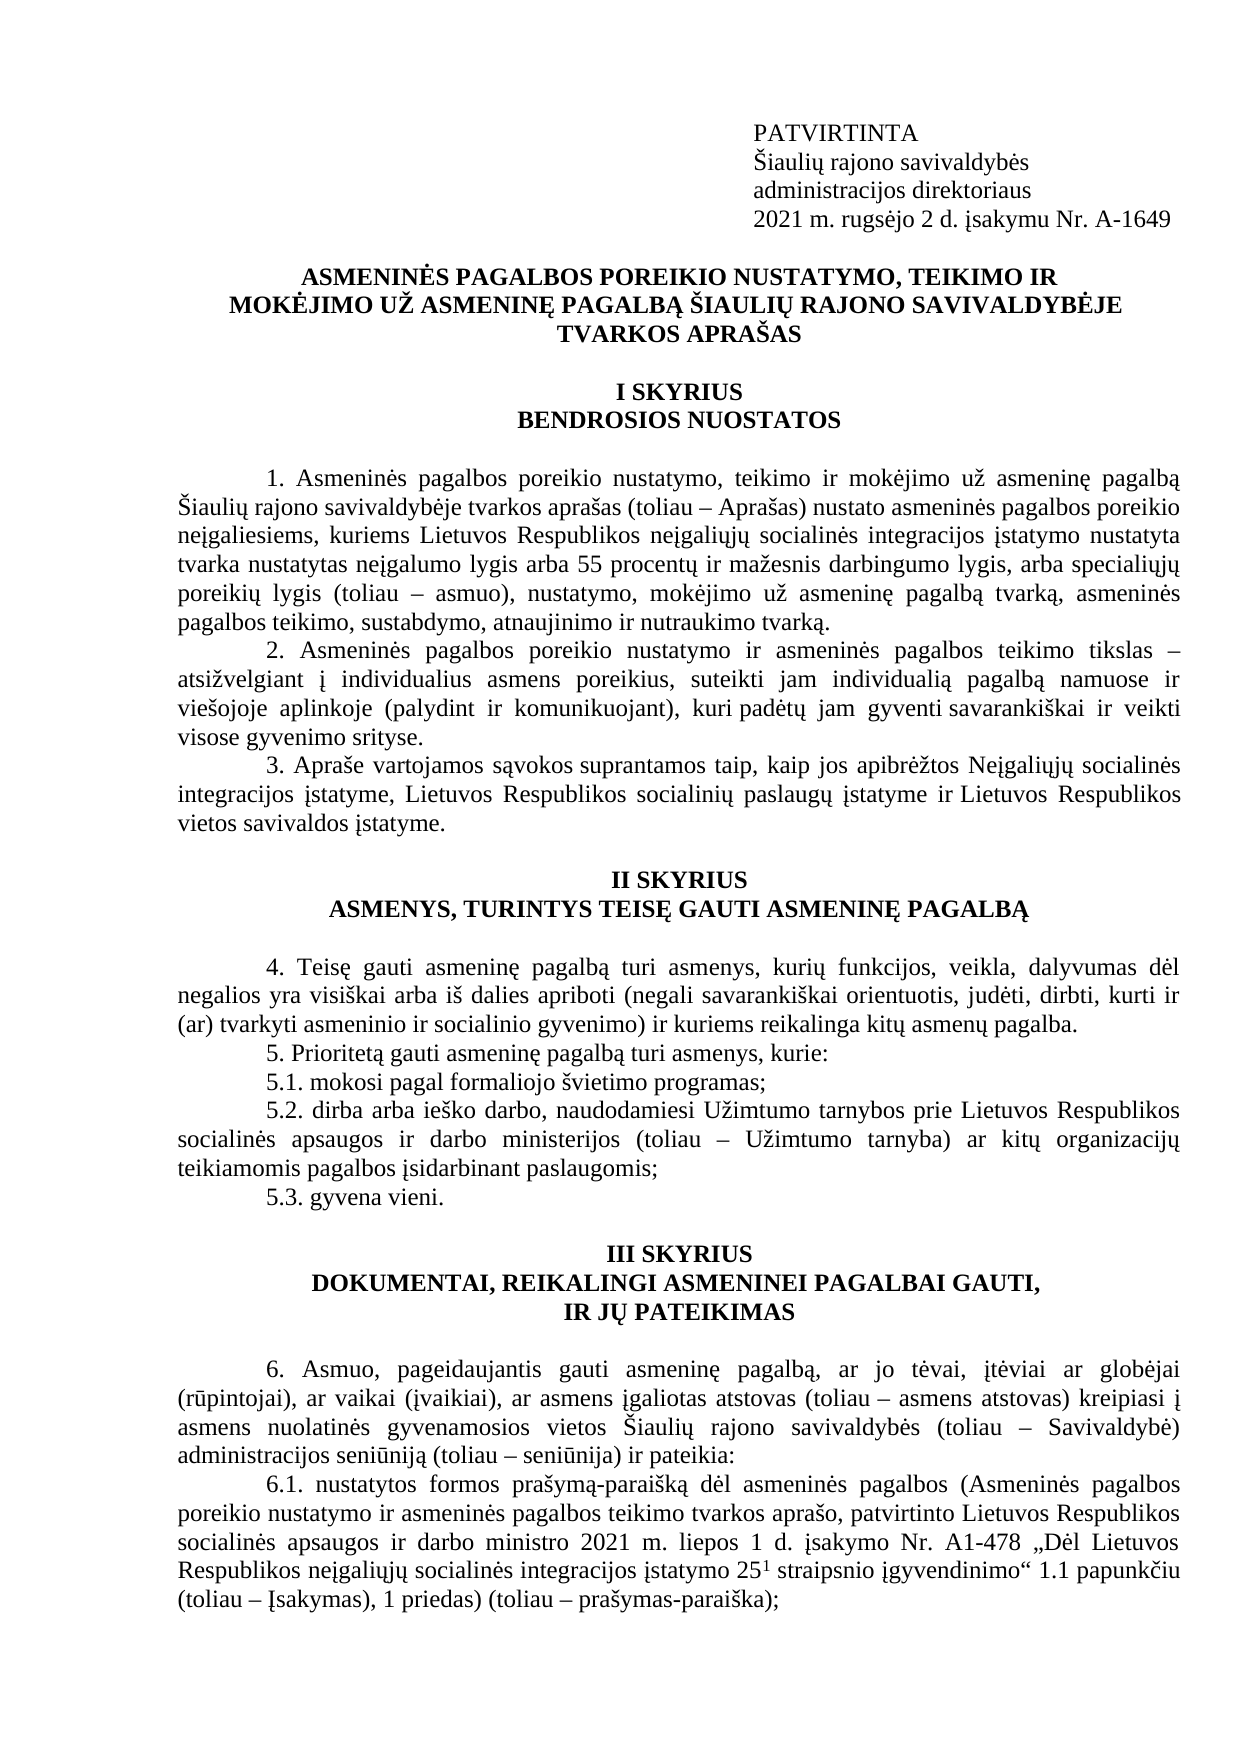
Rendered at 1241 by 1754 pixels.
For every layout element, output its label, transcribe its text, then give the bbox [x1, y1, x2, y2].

text 5.2. dirba arba ieško darbo, naudodamiesi Užimtumo tarnybos prie Lietuvos Respublikos socialinės apsaugos ir darbo ministerijos (toliau – Užimtumo tarnyba) ar kitų organizacijų teikiamomis pagalbos įsidarbinant paslaugomis; [177, 1096, 1181, 1182]
text ASMENINĖS PAGALBOS POREIKIO NUSTATYMO, TEIKIMO IR [177, 262, 1181, 291]
text IR JŲ PATEIKIMAS [177, 1297, 1181, 1326]
text PATVIRTINTA [753, 118, 1181, 147]
text 1. Asmeninės pagalbos poreikio nustatymo, teikimo ir mokėjimo už asmeninę pagalbą Šiaulių rajono savivaldybėje tvarkos aprašas (toliau – Aprašas) nustato asmeninės pagalbos poreikio neįgaliesiems, kuriems Lietuvos Respublikos neįgaliųjų socialinės integracijos įstatymo nustatyta tvarka nustatytas neįgalumo lygis arba 55 procentų ir mažesnis darbingumo lygis, arba specialiųjų poreikių lygis (toliau – asmuo), nustatymo, mokėjimo už asmeninę pagalbą tvarką, asmeninės pagalbos teikimo, sustabdymo, atnaujinimo ir nutraukimo tvarką. [177, 463, 1181, 636]
text I SKYRIUS [177, 377, 1181, 406]
text MOKĖJIMO UŽ ASMENINĘ PAGALBĄ ŠIAULIŲ RAJONO SAVIVALDYBĖJE [177, 291, 1181, 319]
text III SKYRIUS [177, 1239, 1181, 1268]
text 3. Apraše vartojamos sąvokos suprantamos taip, kaip jos apibrėžtos Neįgaliųjų socialinės integracijos įstatyme, Lietuvos Respublikos socialinių paslaugų įstatyme ir Lietuvos Respublikos vietos savivaldos įstatyme. [177, 751, 1181, 837]
text DOKUMENTAI, REIKALINGI ASMENINEI PAGALBAI GAUTI, [177, 1268, 1181, 1297]
text 5.1. mokosi pagal formaliojo švietimo programas; [177, 1067, 1181, 1096]
text TVARKOS APRAŠAS [177, 319, 1181, 348]
text 5.3. gyvena vieni. [177, 1182, 1181, 1211]
text BENDROSIOS NUOSTATOS [177, 406, 1181, 434]
text 2021 m. rugsėjo 2 d. įsakymu Nr. A-1649 [753, 204, 1181, 233]
text ASMENYS, TURINTYS TEISĘ GAUTI ASMENINĘ PAGALBĄ [177, 894, 1181, 923]
text Šiaulių rajono savivaldybės administracijos direktoriaus [753, 147, 1181, 204]
text II SKYRIUS [177, 866, 1181, 894]
text 5. Prioritetą gauti asmeninę pagalbą turi asmenys, kurie: [177, 1038, 1181, 1067]
text 6. Asmuo, pageidaujantis gauti asmeninę pagalbą, ar jo tėvai, įtėviai ar globėjai (rūpintojai), ar vaikai (įvaikiai), ar asmens įgaliotas atstovas (toliau – asmens atstovas) kreipiasi į asmens nuolatinės gyvenamosios vietos Šiaulių rajono savivaldybės (toliau – Savivaldybė) administracijos seniūniją (toliau – seniūnija) ir pateikia: [177, 1354, 1181, 1469]
text 6.1. nustatytos formos prašymą-paraišką dėl asmeninės pagalbos (Asmeninės pagalbos poreikio nustatymo ir asmeninės pagalbos teikimo tvarkos aprašo, patvirtinto Lietuvos Respublikos socialinės apsaugos ir darbo ministro 2021 m. liepos 1 d. įsakymo Nr. A1-478 „Dėl Lietuvos Respublikos neįgaliųjų socialinės integracijos įstatymo 251 straipsnio įgyvendinimo“ 1.1 papunkčiu (toliau – Įsakymas), 1 priedas) (toliau – prašymas-paraiška); [177, 1469, 1181, 1613]
text 2. Asmeninės pagalbos poreikio nustatymo ir asmeninės pagalbos teikimo tikslas – atsižvelgiant į individualius asmens poreikius, suteikti jam individualią pagalbą namuose ir viešojoje aplinkoje (palydint ir komunikuojant), kuri padėtų jam gyventi savarankiškai ir veikti visose gyvenimo srityse. [177, 636, 1181, 751]
text 4. Teisę gauti asmeninę pagalbą turi asmenys, kurių funkcijos, veikla, dalyvumas dėl negalios yra visiškai arba iš dalies apriboti (negali savarankiškai orientuotis, judėti, dirbti, kurti ir (ar) tvarkyti asmeninio ir socialinio gyvenimo) ir kuriems reikalinga kitų asmenų pagalba. [177, 952, 1181, 1038]
